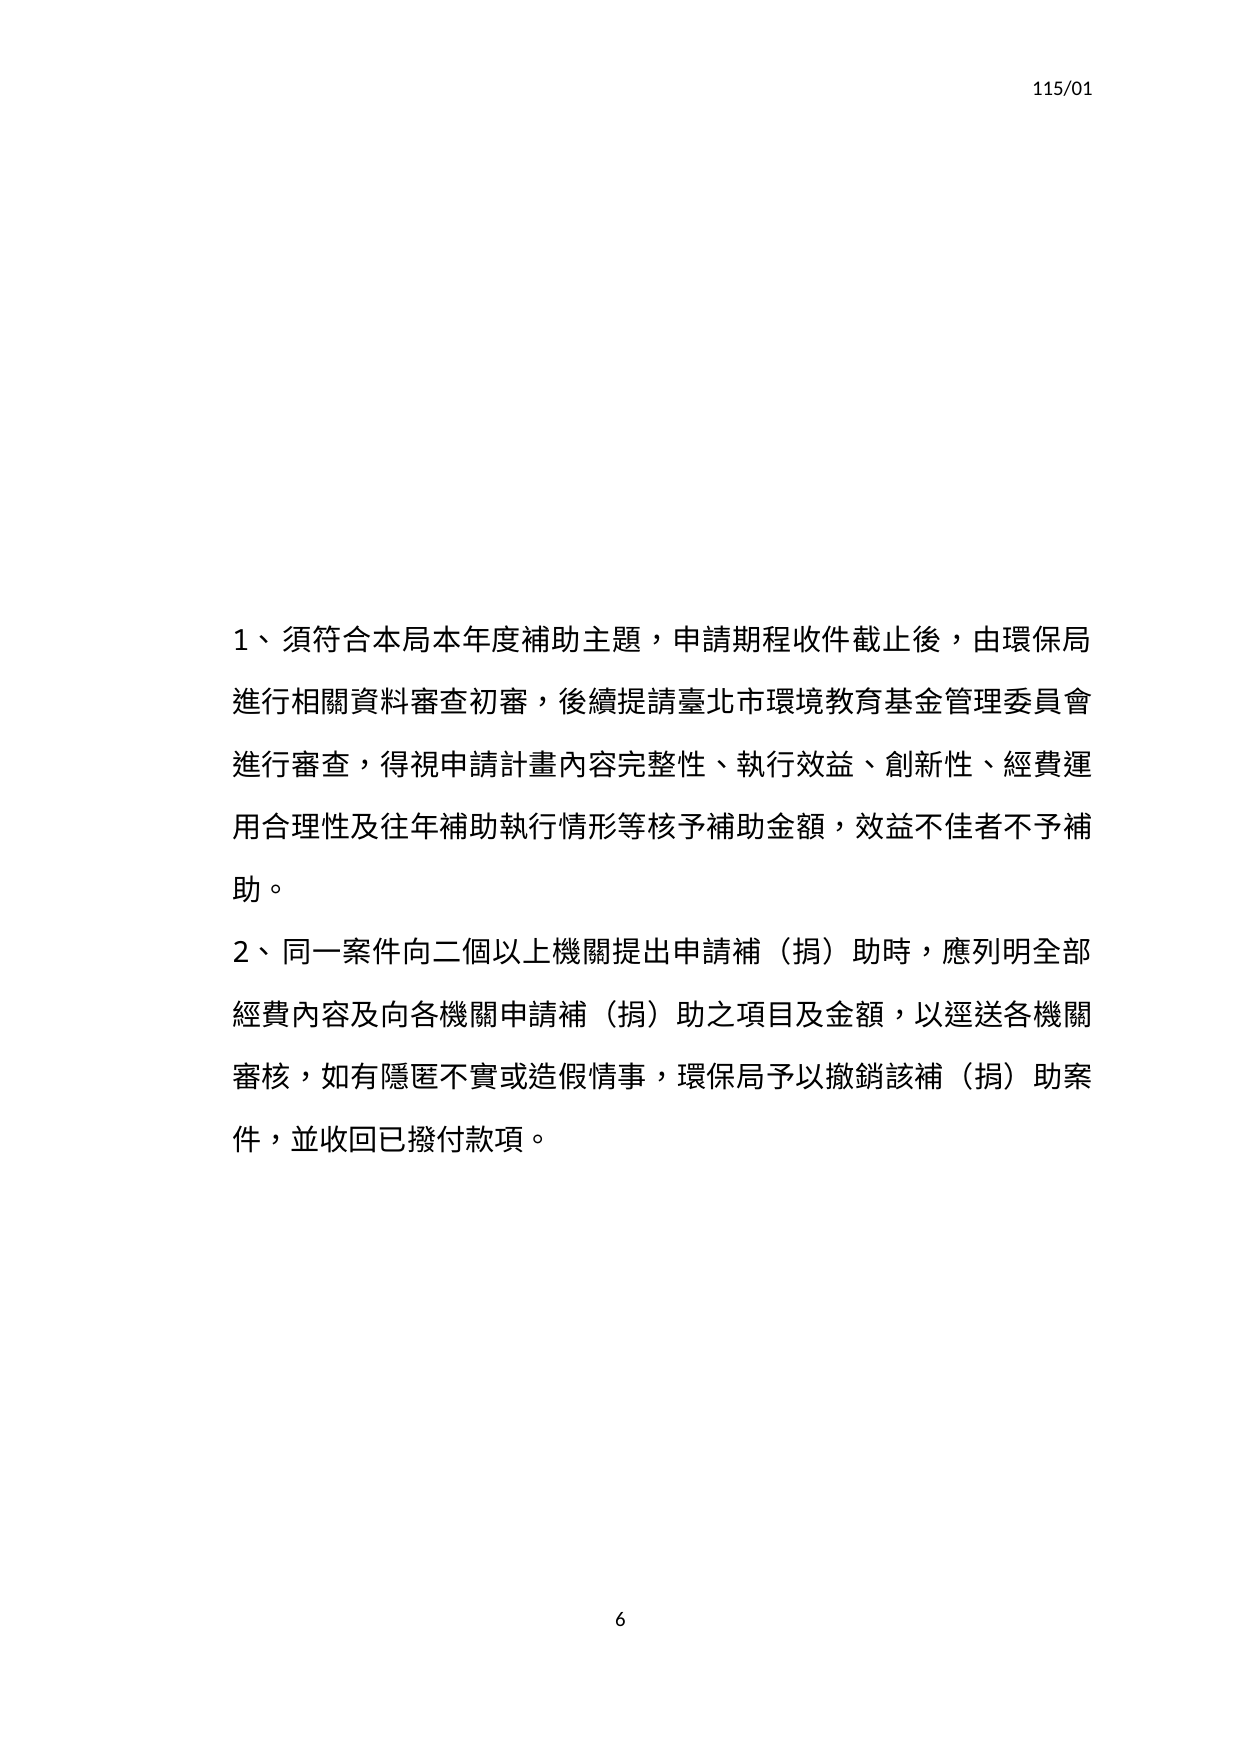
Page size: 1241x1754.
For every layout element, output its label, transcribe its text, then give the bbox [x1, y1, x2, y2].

list 同一案件向二個以上機關提出申請補（捐）助時，應列明全部經費內容及向各機關申請補（捐）助之項目及金額，以逕送各機關審核，如有隱匿不實或造假情事，環保局予以撤銷該補（捐）助案件，並收回已撥付款項。 [232, 908, 1092, 1158]
list 須符合本局本年度補助主題，申請期程收件截止後，由環保局進行相關資料審查初審，後續提請臺北市環境教育基金管理委員會進行審查，得視申請計畫內容完整性、執行效益、創新性、經費運用合理性及往年補助執行情形等核予補助金額，效益不佳者不予補助。 [232, 596, 1092, 908]
